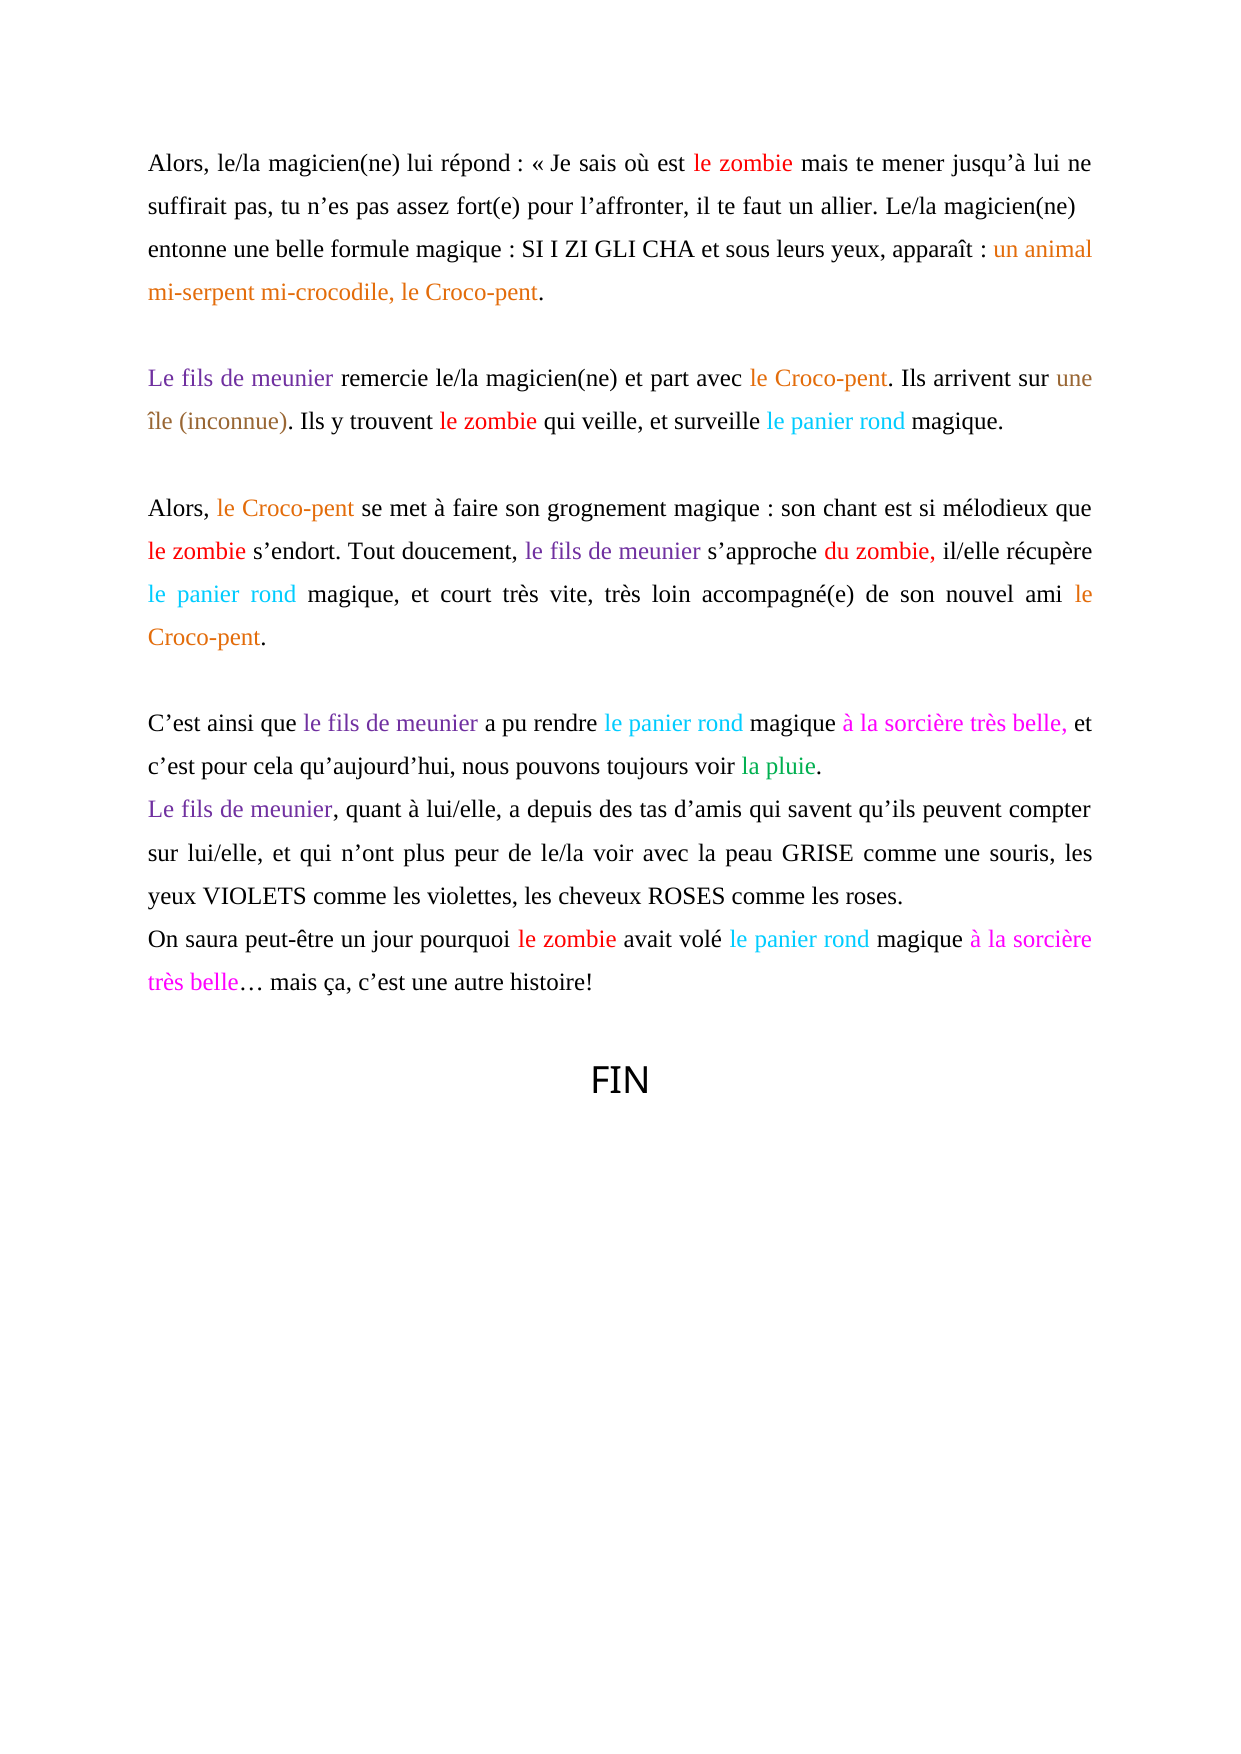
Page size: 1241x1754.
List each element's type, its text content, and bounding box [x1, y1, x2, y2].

text On saura peut-être un jour pourquoi le zombie avait volé le panier rond magique à la sorcière très belle… mais ça, c’est une autre histoire! [148, 924, 1092, 996]
text C’est ainsi que le fils de meunier a pu rendre le panier rond magique à la sorcière très belle, et c’est pour cela qu’aujourd’hui, nous pouvons toujours voir la pluie. [148, 708, 1092, 780]
text FIN [148, 1053, 1092, 1104]
text Alors, le/la magicien(ne) lui répond : « Je sais où est le zombie mais te mener jusqu’à lui ne suffirait pas, tu n’es pas assez fort(e) pour l’affronter, il te faut un allier. Le/la magicien(ne) entonne une belle formule magique : SI I ZI GLI CHA et sous leurs yeux, apparaît : un animal mi-serpent mi-crocodile, le Croco-pent. [148, 148, 1092, 306]
text Alors, le Croco-pent se met à faire son grognement magique : son chant est si mélodieux que le zombie s’endort. Tout doucement, le fils de meunier s’approche du zombie, il/elle récupère le panier rond magique, et court très vite, très loin accompagné(e) de son nouvel ami le Croco-pent. [148, 493, 1092, 651]
text Le fils de meunier remercie le/la magicien(ne) et part avec le Croco-pent. Ils arrivent sur une île (inconnue). Ils y trouvent le zombie qui veille, et surveille le panier rond magique. [148, 363, 1092, 435]
text Le fils de meunier, quant à lui/elle, a depuis des tas d’amis qui savent qu’ils peuvent compter sur lui/elle, et qui n’ont plus peur de le/la voir avec la peau GRISE comme une souris, les yeux VIOLETS comme les violettes, les cheveux ROSES comme les roses. [148, 794, 1092, 909]
